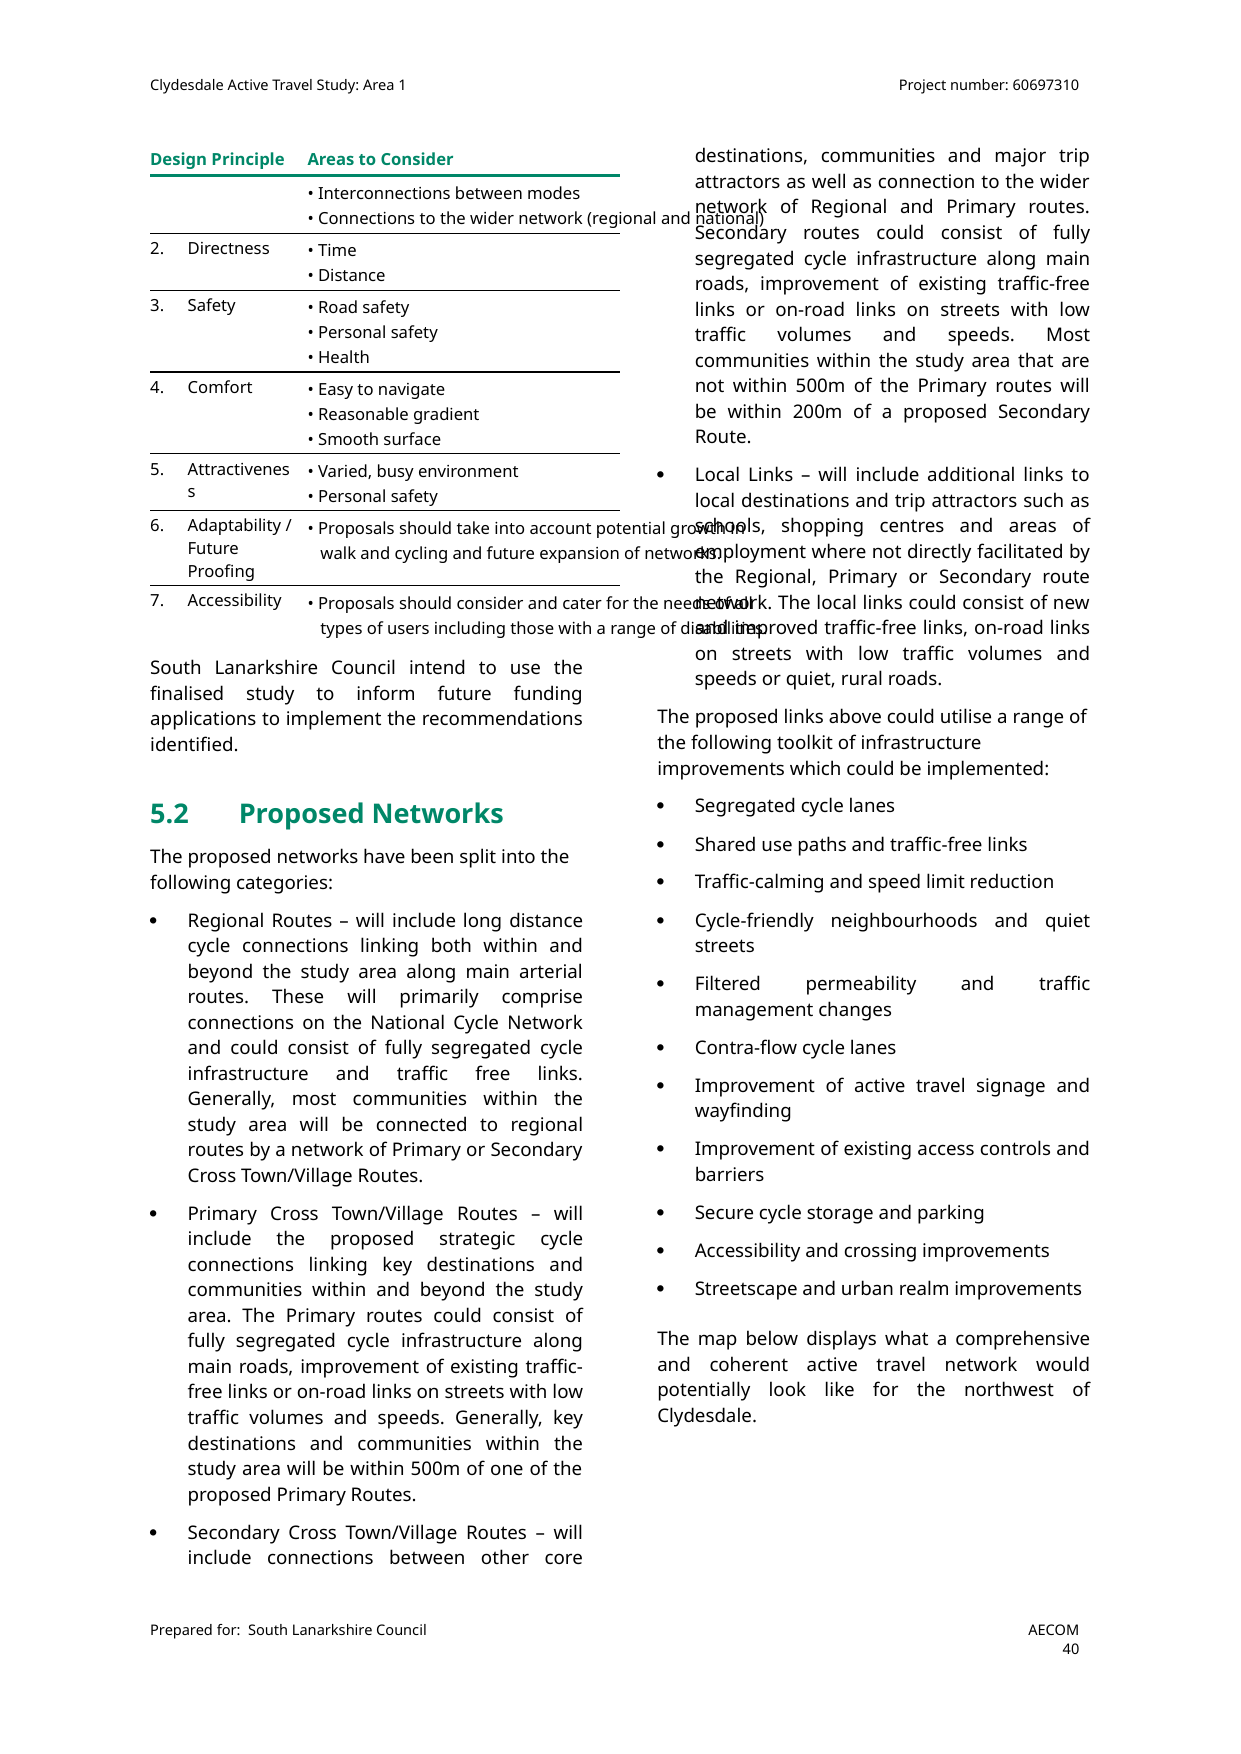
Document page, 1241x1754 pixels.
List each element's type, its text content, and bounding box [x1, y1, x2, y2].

table_cell • Proposals should take into account potential growth in walk and cycling and future expansion of networks. [307, 511, 620, 585]
list Primary Cross Town/Village Routes – will include the proposed strategic cycle connections linking key destinations and communities within and beyond the study area. The Primary routes could consist of fully segregated cycle infrastructure along main roads, improvement of existing traffic-free links or on-road links on streets with low traffic volumes and speeds. Generally, key destinations and communities within the study area will be within 500m of one of the proposed Primary Routes. [150, 1200, 583, 1506]
list Local Links – will include additional links to local destinations and trip attractors such as schools, shopping centres and areas of employment where not directly facilitated by the Regional, Primary or Secondary route network. The local links could consist of new and improved traffic-free links, on-road links on streets with low traffic volumes and speeds or quiet, rural roads. [657, 462, 1090, 691]
table_cell • Proposals should consider and cater for the needs of all types of users including those with a range of disabilities. [307, 586, 620, 642]
list destinations, communities and major trip attractors as well as connection to the wider network of Regional and Primary routes. Secondary routes could consist of fully segregated cycle infrastructure along main roads, improvement of existing traffic-free links or on-road links on streets with low traffic volumes and speeds. Most communities within the study area that are not within 500m of the Primary routes will be within 200m of a proposed Secondary Route. [657, 143, 1090, 449]
table_cell • Time • Distance [307, 234, 620, 289]
table_cell Attractiveness [150, 454, 307, 510]
table_cell Comfort [150, 373, 307, 453]
list Improvement of active travel signage and wayfinding [657, 1072, 1090, 1123]
table_cell • Road safety • Personal safety • Health [307, 291, 620, 371]
list Streetscape and urban realm improvements [657, 1275, 1090, 1301]
list Contra-flow cycle lanes [657, 1034, 1090, 1059]
table_cell Safety [150, 291, 307, 371]
list Shared use paths and traffic-free links [657, 831, 1090, 856]
list Segregated cycle lanes [657, 793, 1090, 818]
list Cycle-friendly neighbourhoods and quiet streets [657, 907, 1090, 958]
text The map below displays what a comprehensive and coherent active travel network would potentially look like for the northwest of Clydesdale. [657, 1326, 1090, 1428]
list Traffic-calming and speed limit reduction [657, 869, 1090, 894]
list Accessibility and crossing improvements [657, 1237, 1090, 1263]
table_cell Adaptability / Future Proofing [150, 511, 307, 585]
table_cell • Interconnections between routes • Interconnections between modes • Connections to the wider network (regional and national) [307, 177, 620, 233]
list Secondary Cross Town/Village Routes – will include connections between other core [150, 1519, 583, 1570]
table_cell • Varied, busy environment • Personal safety [307, 454, 620, 510]
table_cell [150, 177, 307, 233]
text The proposed networks have been split into the following categories: [150, 843, 583, 894]
table_cell • Easy to navigate • Reasonable gradient • Smooth surface [307, 373, 620, 453]
list Filtered permeability and traffic management changes [657, 970, 1090, 1021]
table_header Areas to Consider [307, 143, 620, 174]
table_cell Accessibility [150, 586, 307, 642]
text The proposed links above could utilise a range of the following toolkit of infrastructure improvements which could be implemented: [657, 704, 1090, 780]
text South Lanarkshire Council intend to use the finalised study to inform future funding applications to implement the recommendations identified. [150, 654, 583, 757]
list Regional Routes – will include long distance cycle connections linking both within and beyond the study area along main arterial routes. These will primarily comprise connections on the National Cycle Network and could consist of fully segregated cycle infrastructure and traffic free links. Generally, most communities within the study area will be connected to regional routes by a network of Primary or Secondary Cross Town/Village Routes. [150, 907, 583, 1188]
table_cell Directness [150, 234, 307, 289]
table_header Design Principle [150, 143, 307, 174]
list Improvement of existing access controls and barriers [657, 1136, 1090, 1187]
list Secure cycle storage and parking [657, 1199, 1090, 1224]
subtitle Proposed Networks [150, 794, 583, 831]
